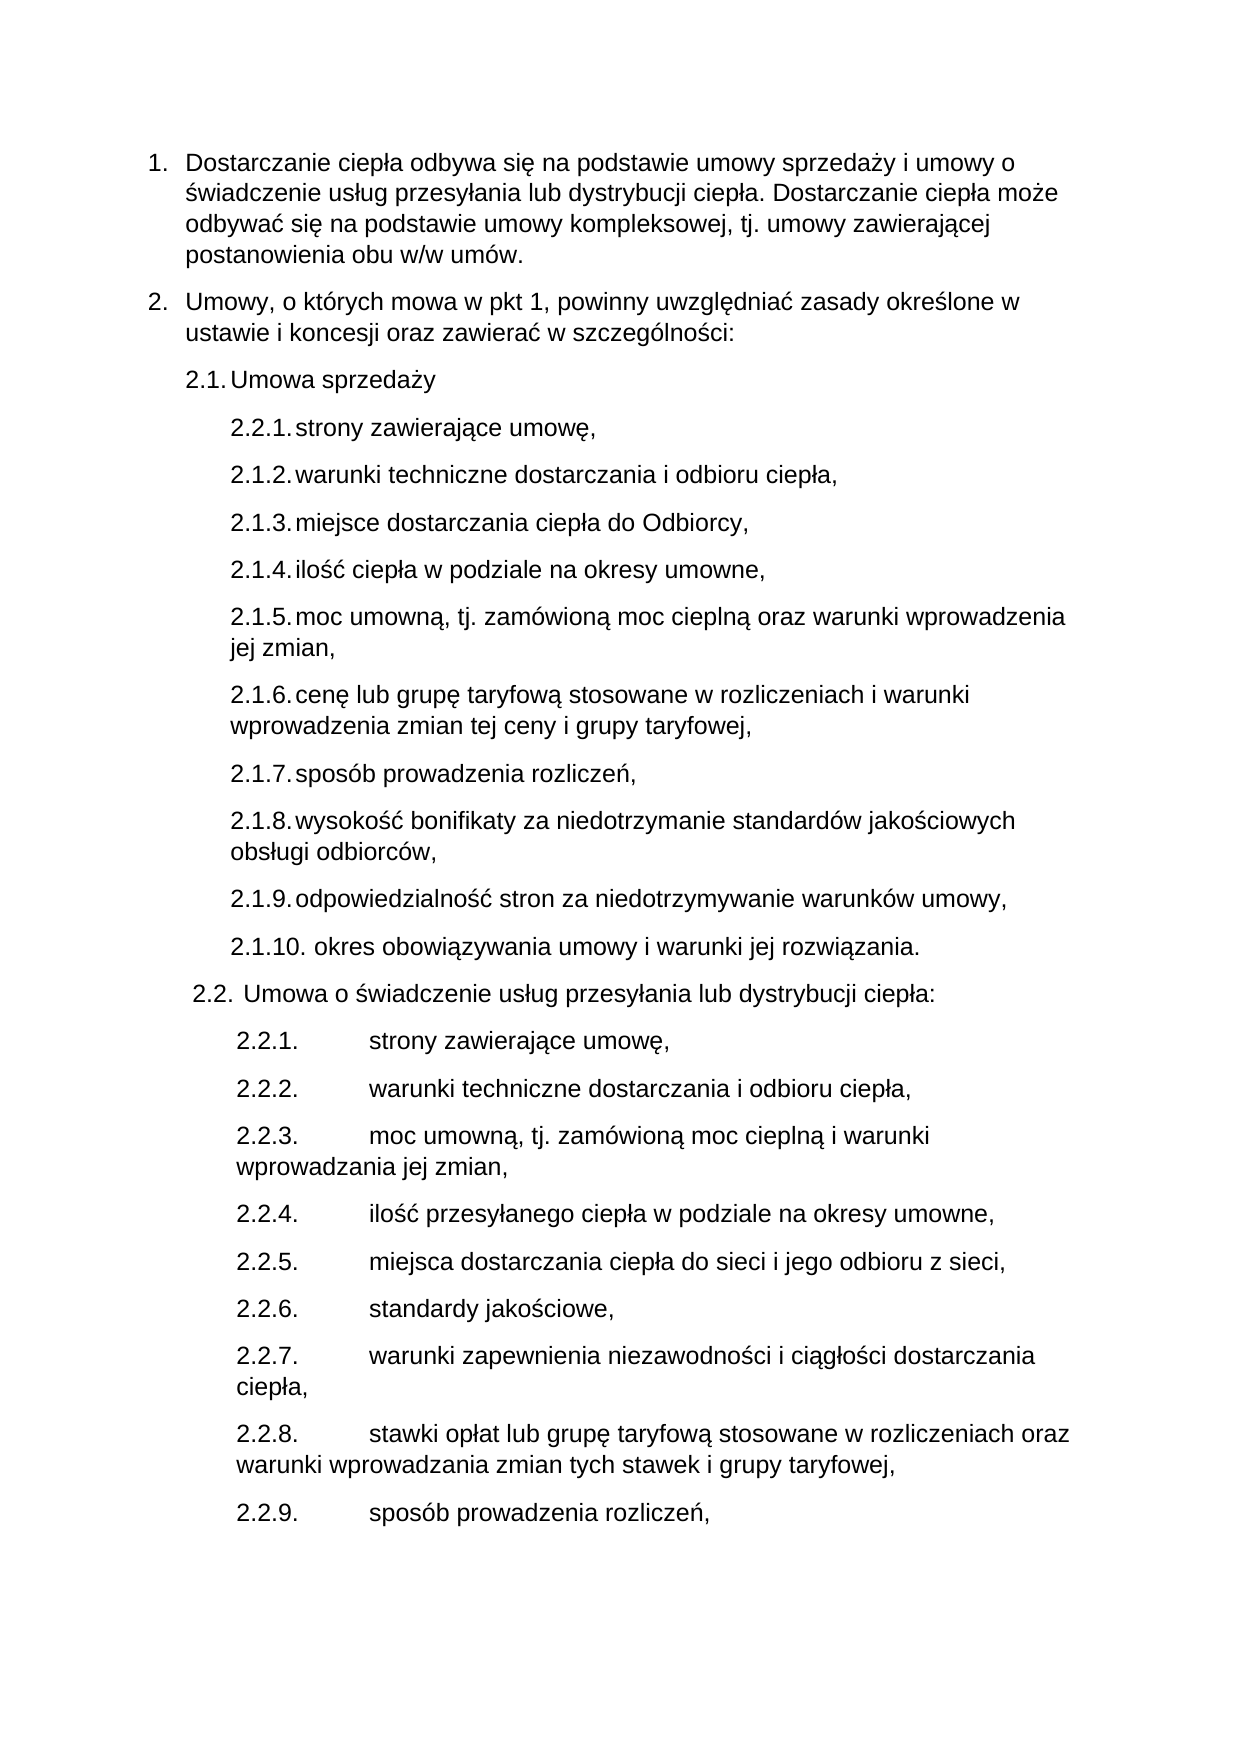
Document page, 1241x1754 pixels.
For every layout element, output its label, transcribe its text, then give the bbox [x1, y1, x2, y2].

text 2.2.7. warunki zapewnienia niezawodności i ciągłości dostarczania ciepła, [236, 1341, 1093, 1401]
text 2.2. Umowa o świadczenie usług przesyłania lub dystrybucji ciepła: [192, 979, 1093, 1008]
list 2.1.3. miejsce dostarczania ciepła do Odbiorcy, [230, 507, 1093, 536]
text 2.2.5. miejsca dostarczania ciepła do sieci i jego odbioru z sieci, [236, 1247, 1093, 1275]
text 2.2.9. sposób prowadzenia rozliczeń, [236, 1498, 1093, 1526]
list 2.1.4. ilość ciepła w podziale na okresy umowne, [230, 555, 1093, 584]
text 2.2.8. stawki opłat lub grupę taryfową stosowane w rozliczeniach oraz warunki wprowadzania zmian tych stawek i grupy taryfowej, [236, 1419, 1093, 1479]
text 2.2.2. warunki techniczne dostarczania i odbioru ciepła, [236, 1074, 1093, 1102]
text 2.2.3. moc umowną, tj. zamówioną moc cieplną i warunki wprowadzania jej zmian, [236, 1121, 1093, 1181]
list Umowy, o których mowa w pkt 1, powinny uwzględniać zasady określone w ustawie i koncesji oraz zawierać w szczególności: [148, 287, 1093, 347]
text 2.2.6. standardy jakościowe, [236, 1294, 1093, 1323]
list 2.1.5. moc umowną, tj. zamówioną moc cieplną oraz warunki wprowadzenia jej zmian, [230, 602, 1093, 662]
list 2.1.6. cenę lub grupę taryfową stosowane w rozliczeniach i warunki wprowadzenia zmian tej ceny i grupy taryfowej, [230, 680, 1093, 740]
list Dostarczanie ciepła odbywa się na podstawie umowy sprzedaży i umowy o świadczenie usług przesyłania lub dystrybucji ciepła. Dostarczanie ciepła może odbywać się na podstawie umowy kompleksowej, tj. umowy zawierającej postanowienia obu w/w umów. [148, 148, 1093, 268]
text 2.2.4. ilość przesyłanego ciepła w podziale na okresy umowne, [236, 1199, 1093, 1228]
list 2.1.9. odpowiedzialność stron za niedotrzymywanie warunków umowy, [230, 884, 1093, 913]
list 2.1.7. sposób prowadzenia rozliczeń, [230, 758, 1093, 787]
list 2.2.1. strony zawierające umowę, [230, 413, 1093, 441]
list 2.1.8. wysokość bonifikaty za niedotrzymanie standardów jakościowych obsługi odbiorców, [230, 806, 1093, 865]
list 2.1.2. warunki techniczne dostarczania i odbioru ciepła, [230, 460, 1093, 489]
text 2.2.1. strony zawierające umowę, [236, 1026, 1093, 1055]
list 2.1.10. okres obowiązywania umowy i warunki jej rozwiązania. [230, 931, 1093, 960]
list Umowa sprzedaży [185, 365, 1093, 394]
